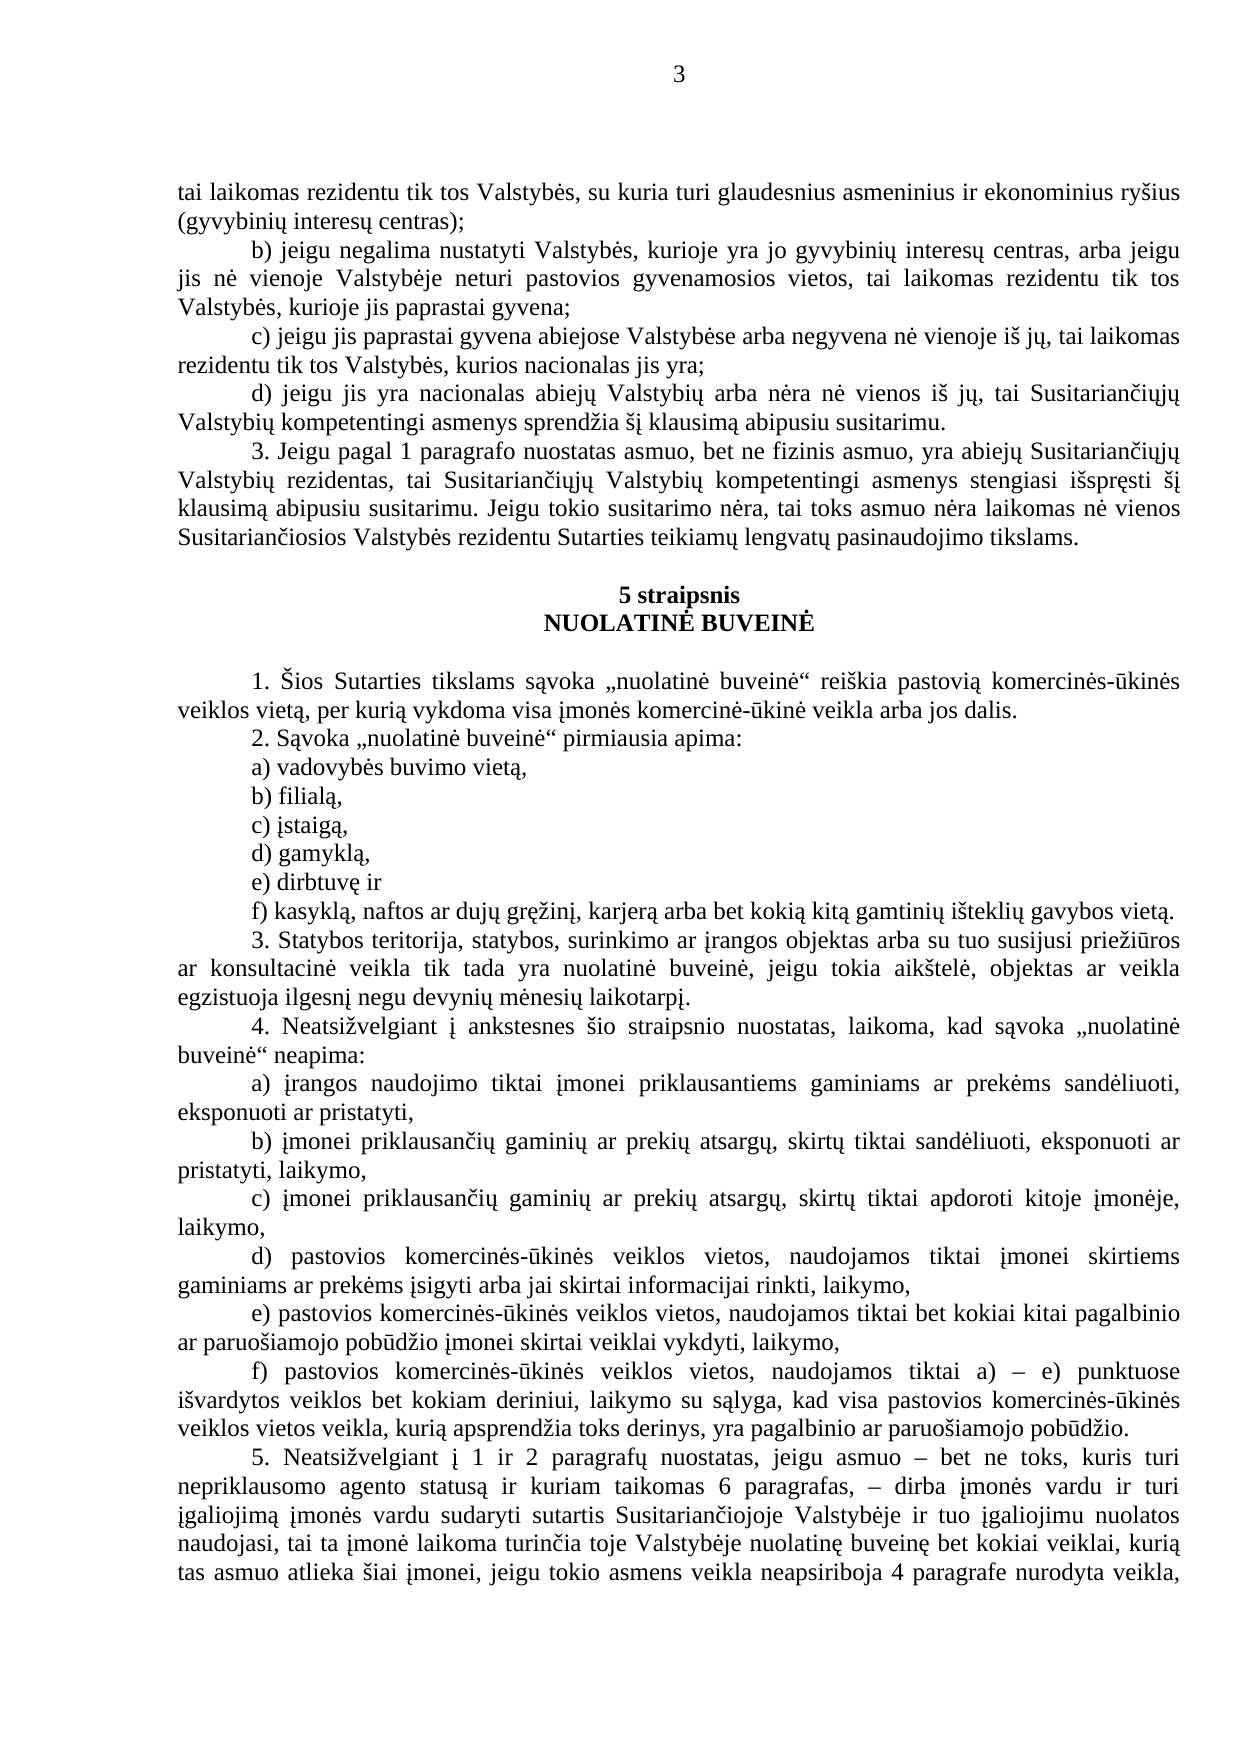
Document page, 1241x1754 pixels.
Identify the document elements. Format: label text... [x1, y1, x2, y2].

text tai laikomas rezidentu tik tos Valstybės, su kuria turi glaudesnius asmeninius ir ekonominius ryšius (gyvybinių interesų centras); [177, 177, 1181, 235]
text f) pastovios komercinės-ūkinės veiklos vietos, naudojamos tiktai a) – e) punktuose išvardytos veiklos bet kokiam deriniui, laikymo su sąlyga, kad visa pastovios komercinės-ūkinės veiklos vietos veikla, kurią apsprendžia toks derinys, yra pagalbinio ar paruošiamojo pobūdžio. [177, 1356, 1181, 1442]
text d) jeigu jis yra nacionalas abiejų Valstybių arba nėra nė vienos iš jų, tai Susitariančiųjų Valstybių kompetentingi asmenys sprendžia šį klausimą abipusiu susitarimu. [177, 378, 1181, 436]
text 3. Jeigu pagal 1 paragrafo nuostatas asmuo, bet ne fizinis asmuo, yra abiejų Susitariančiųjų Valstybių rezidentas, tai Susitariančiųjų Valstybių kompetentingi asmenys stengiasi išspręsti šį klausimą abipusiu susitarimu. Jeigu tokio susitarimo nėra, tai toks asmuo nėra laikomas nė vienos Susitariančiosios Valstybės rezidentu Sutarties teikiamų lengvatų pasinaudojimo tikslams. [177, 436, 1181, 551]
text b) jeigu negalima nustatyti Valstybės, kurioje yra jo gyvybinių interesų centras, arba jeigu jis nė vienoje Valstybėje neturi pastovios gyvenamosios vietos, tai laikomas rezidentu tik tos Valstybės, kurioje jis paprastai gyvena; [177, 235, 1181, 321]
text c) įstaigą, [177, 810, 1181, 838]
text d) pastovios komercinės-ūkinės veiklos vietos, naudojamos tiktai įmonei skirtiems gaminiams ar prekėms įsigyti arba jai skirtai informacijai rinkti, laikymo, [177, 1241, 1181, 1298]
text f) kasyklą, naftos ar dujų gręžinį, karjerą arba bet kokią kitą gamtinių išteklių gavybos vietą. [177, 896, 1181, 925]
text 1. Šios Sutarties tikslams sąvoka „nuolatinė buveinė“ reiškia pastovią komercinės-ūkinės veiklos vietą, per kurią vykdoma visa įmonės komercinė-ūkinė veikla arba jos dalis. [177, 666, 1181, 723]
text NUOLATINĖ BUVEINĖ [177, 608, 1181, 637]
text d) gamyklą, [177, 838, 1181, 867]
text c) jeigu jis paprastai gyvena abiejose Valstybėse arba negyvena nė vienoje iš jų, tai laikomas rezidentu tik tos Valstybės, kurios nacionalas jis yra; [177, 321, 1181, 378]
text 2. Sąvoka „nuolatinė buveinė“ pirmiausia apima: [177, 723, 1181, 752]
text 3. Statybos teritorija, statybos, surinkimo ar įrangos objektas arba su tuo susijusi priežiūros ar konsultacinė veikla tik tada yra nuolatinė buveinė, jeigu tokia aikštelė, objektas ar veikla egzistuoja ilgesnį negu devynių mėnesių laikotarpį. [177, 925, 1181, 1011]
text c) įmonei priklausančių gaminių ar prekių atsargų, skirtų tiktai apdoroti kitoje įmonėje, laikymo, [177, 1183, 1181, 1241]
text b) filialą, [177, 781, 1181, 810]
text e) pastovios komercinės-ūkinės veiklos vietos, naudojamos tiktai bet kokiai kitai pagalbinio ar paruošiamojo pobūdžio įmonei skirtai veiklai vykdyti, laikymo, [177, 1298, 1181, 1356]
text 4. Neatsižvelgiant į ankstesnes šio straipsnio nuostatas, laikoma, kad sąvoka „nuolatinė buveinė“ neapima: [177, 1011, 1181, 1068]
text b) įmonei priklausančių gaminių ar prekių atsargų, skirtų tiktai sandėliuoti, eksponuoti ar pristatyti, laikymo, [177, 1126, 1181, 1183]
text a) įrangos naudojimo tiktai įmonei priklausantiems gaminiams ar prekėms sandėliuoti, eksponuoti ar pristatyti, [177, 1068, 1181, 1126]
text a) vadovybės buvimo vietą, [177, 752, 1181, 781]
text 5. Neatsižvelgiant į 1 ir 2 paragrafų nuostatas, jeigu asmuo – bet ne toks, kuris turi nepriklausomo agento statusą ir kuriam taikomas 6 paragrafas, – dirba įmonės vardu ir turi įgaliojimą įmonės vardu sudaryti sutartis Susitariančiojoje Valstybėje ir tuo įgaliojimu nuolatos naudojasi, tai ta įmonė laikoma turinčia toje Valstybėje nuolatinę buveinę bet kokiai veiklai, kurią tas asmuo atlieka šiai įmonei, jeigu tokio asmens veikla neapsiriboja 4 paragrafe nurodyta veikla, [177, 1442, 1181, 1586]
text e) dirbtuvę ir [177, 867, 1181, 896]
text 5 straipsnis [177, 580, 1181, 608]
